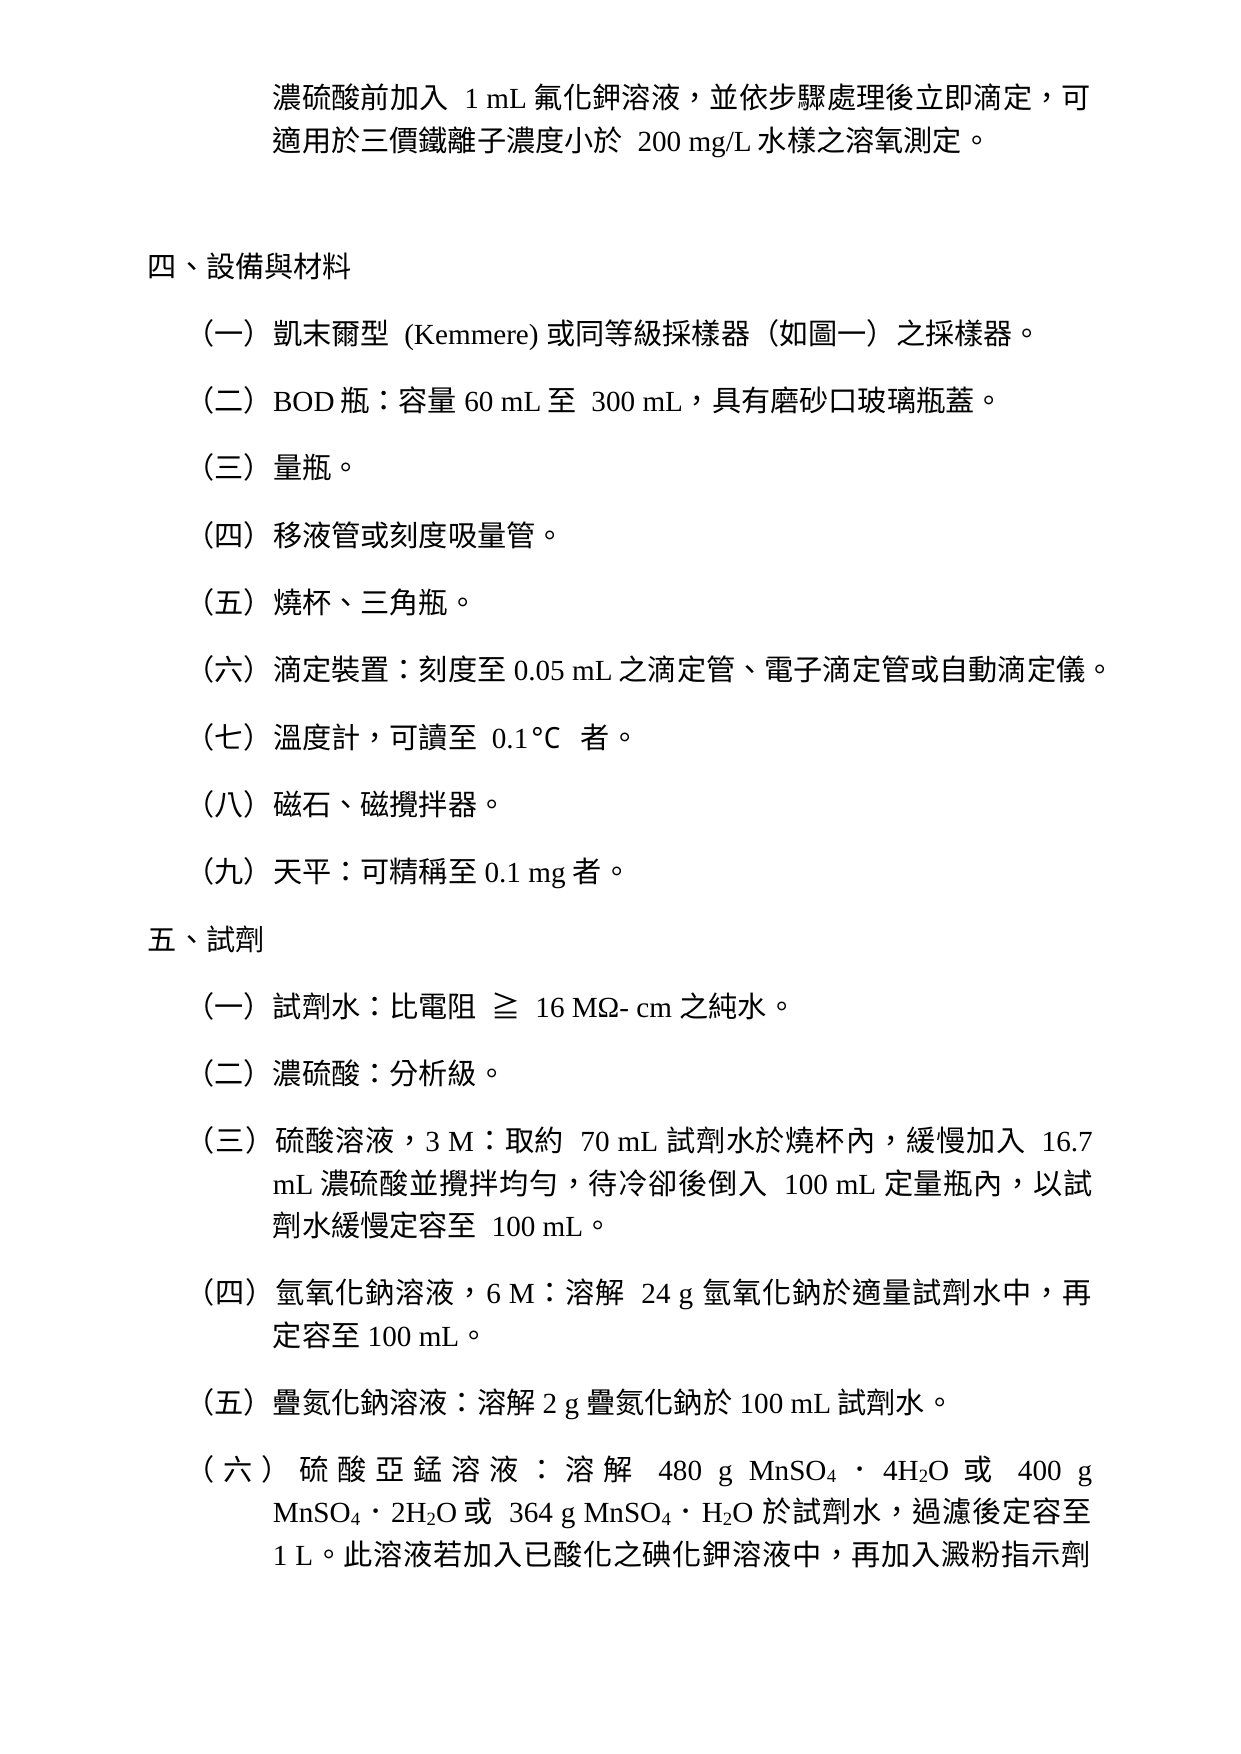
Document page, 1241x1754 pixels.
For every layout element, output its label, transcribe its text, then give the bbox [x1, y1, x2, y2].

text （九）天平：可精稱至 0.1 mg 者。 [185, 849, 1092, 891]
text （一）凱末爾型 (Kemmere) 或同等級採樣器（如圖一）之採樣器。 [185, 310, 1092, 353]
text （四）移液管或刻度吸量管。 [185, 512, 1092, 554]
text （六）硫酸亞錳溶液：溶解 480 g MnSO4．4H2O或 400 g MnSO4．2H2O或 364 g MnSO4．H2O 於試劑水，過濾後定容至 1 L。此溶液若加入已酸化之碘化鉀溶液中，再加入澱粉指示劑 [185, 1447, 1092, 1574]
text 四、設備與材料 [148, 243, 1092, 285]
text （二）BOD瓶：容量 60 mL 至 300 mL，具有磨砂口玻璃瓶蓋。 [185, 378, 1092, 420]
text （四）氫氧化鈉溶液，6 M：溶解 24 g 氫氧化鈉於適量試劑水中，再定容至 100 mL。 [185, 1270, 1092, 1354]
text 五、試劑 [148, 916, 1092, 958]
text （三）量瓶。 [185, 445, 1092, 487]
text （一）試劑水：比電阻 ≧ 16 MΩ- cm 之純水。 [185, 983, 1092, 1026]
text （三）硫酸溶液，3 M：取約 70 mL 試劑水於燒杯內，緩慢加入 16.7 mL濃硫酸並攪拌均勻，待冷卻後倒入 100 mL 定量瓶內，以試劑水緩慢定容至 100 mL。 [185, 1118, 1092, 1245]
text 濃硫酸前加入 1 mL 氟化鉀溶液，並依步驟處理後立即滴定，可適用於三價鐵離子濃度小於 200 mg/L 水樣之溶氧測定。 [185, 75, 1092, 159]
text （五）疊氮化鈉溶液：溶解 2 g 疊氮化鈉於 100 mL 試劑水。 [185, 1379, 1092, 1422]
text （二）濃硫酸：分析級。 [185, 1051, 1092, 1093]
text （七）溫度計，可讀至 0.1℃ 者。 [185, 714, 1092, 757]
text （八）磁石、磁攪拌器。 [185, 782, 1092, 824]
text （六）滴定裝置：刻度至 0.05 mL 之滴定管、電子滴定管或自動滴定儀。 [185, 647, 1092, 689]
text （五）燒杯、三角瓶。 [185, 579, 1092, 622]
